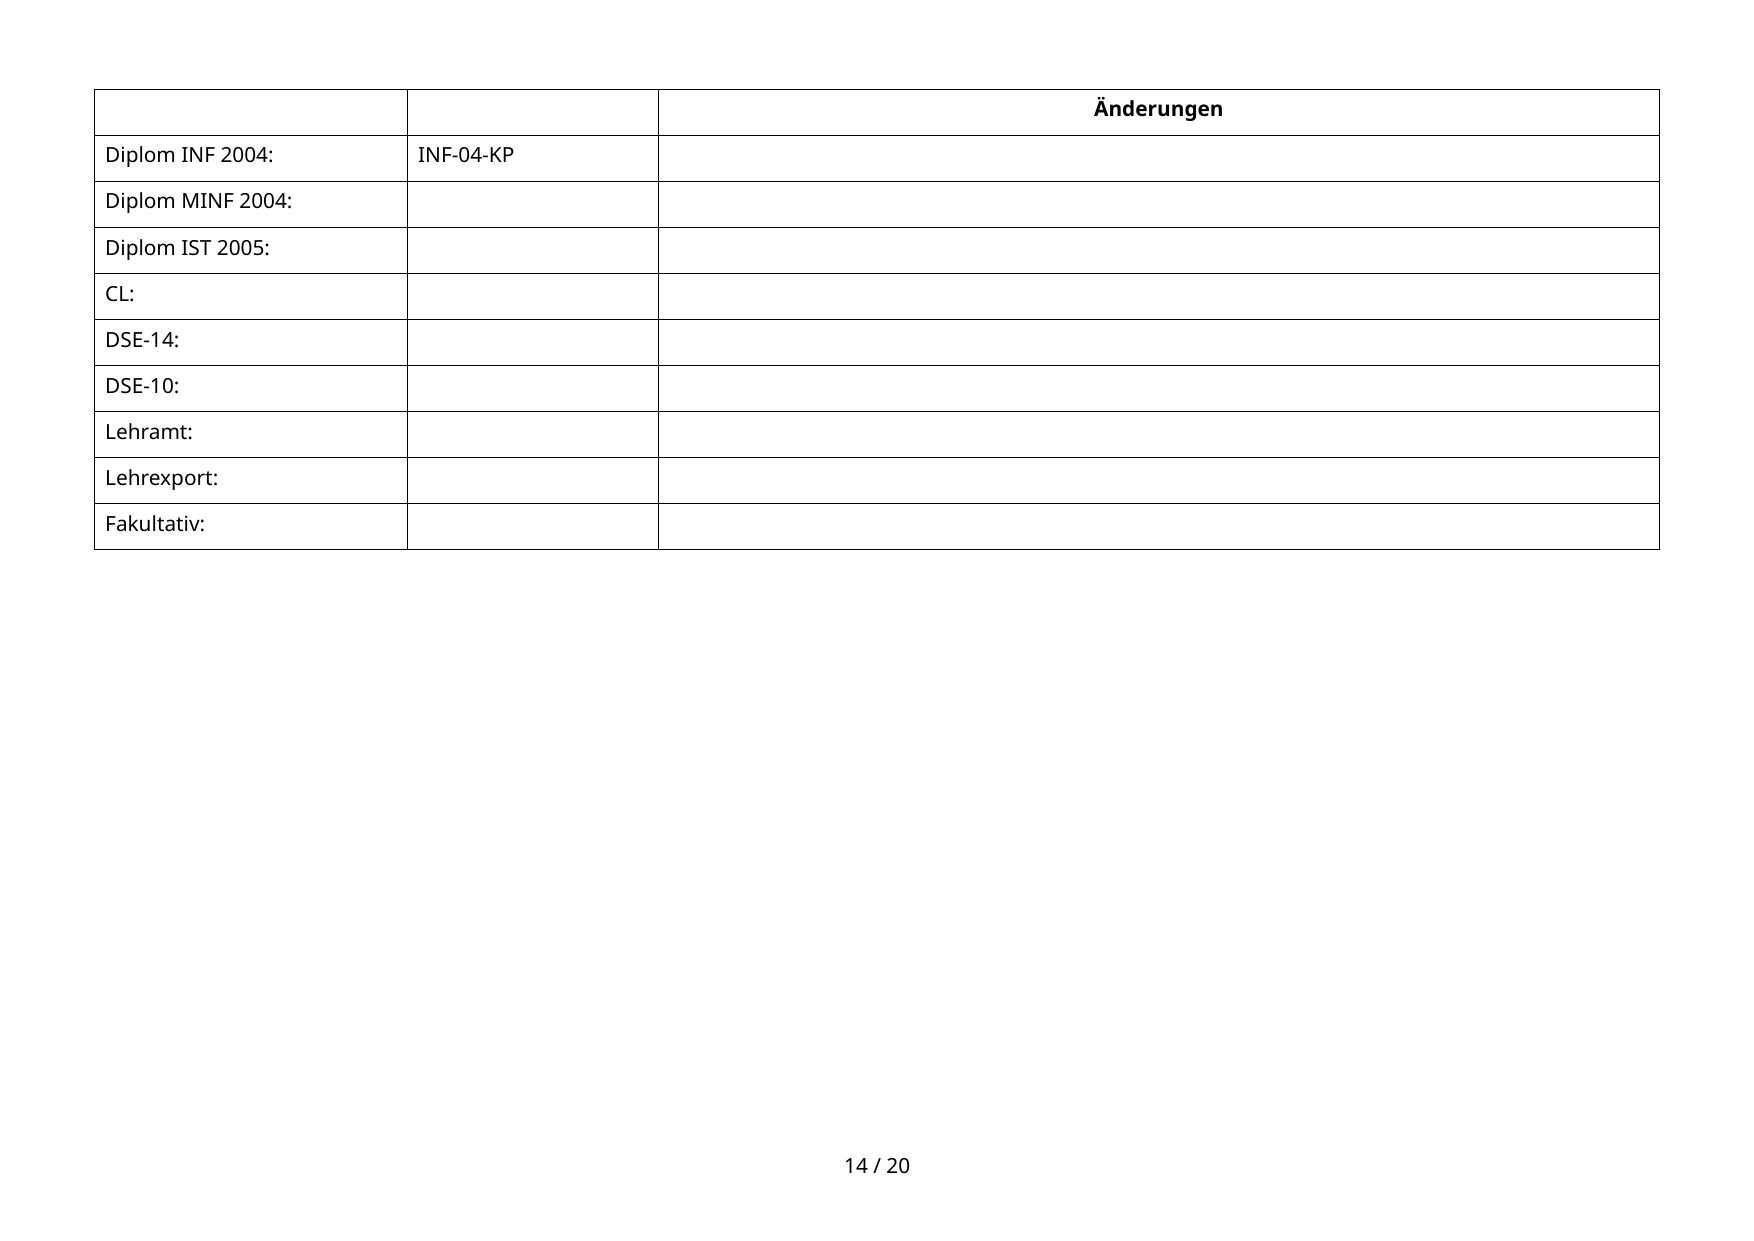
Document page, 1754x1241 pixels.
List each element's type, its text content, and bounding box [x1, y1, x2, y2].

table_cell [408, 274, 658, 319]
table_cell [659, 458, 1659, 503]
table_cell Diplom INF 2004: [95, 136, 407, 181]
table_cell [408, 320, 658, 365]
table_cell [659, 182, 1659, 227]
table_cell [408, 366, 658, 411]
table_header [95, 90, 407, 134]
table_cell [659, 504, 1659, 549]
table_cell [659, 136, 1659, 181]
table_header [408, 90, 658, 134]
table_cell [659, 366, 1659, 411]
table_cell [659, 320, 1659, 365]
table_cell Fakultativ: [95, 504, 407, 549]
table_cell [408, 458, 658, 503]
table_cell Diplom IST 2005: [95, 228, 407, 273]
table_cell [408, 412, 658, 457]
table_cell Lehramt: [95, 412, 407, 457]
table_cell DSE-10: [95, 366, 407, 411]
table_cell DSE-14: [95, 320, 407, 365]
table_cell [659, 274, 1659, 319]
table_header Änderungen [659, 90, 1659, 134]
table_cell CL: [95, 274, 407, 319]
table_cell INF-04-KP [408, 136, 658, 181]
table_cell Diplom MINF 2004: [95, 182, 407, 227]
table_cell [659, 412, 1659, 457]
table_cell [408, 182, 658, 227]
table_cell Lehrexport: [95, 458, 407, 503]
table_cell [408, 504, 658, 549]
table_cell [659, 228, 1659, 273]
table_cell [408, 228, 658, 273]
